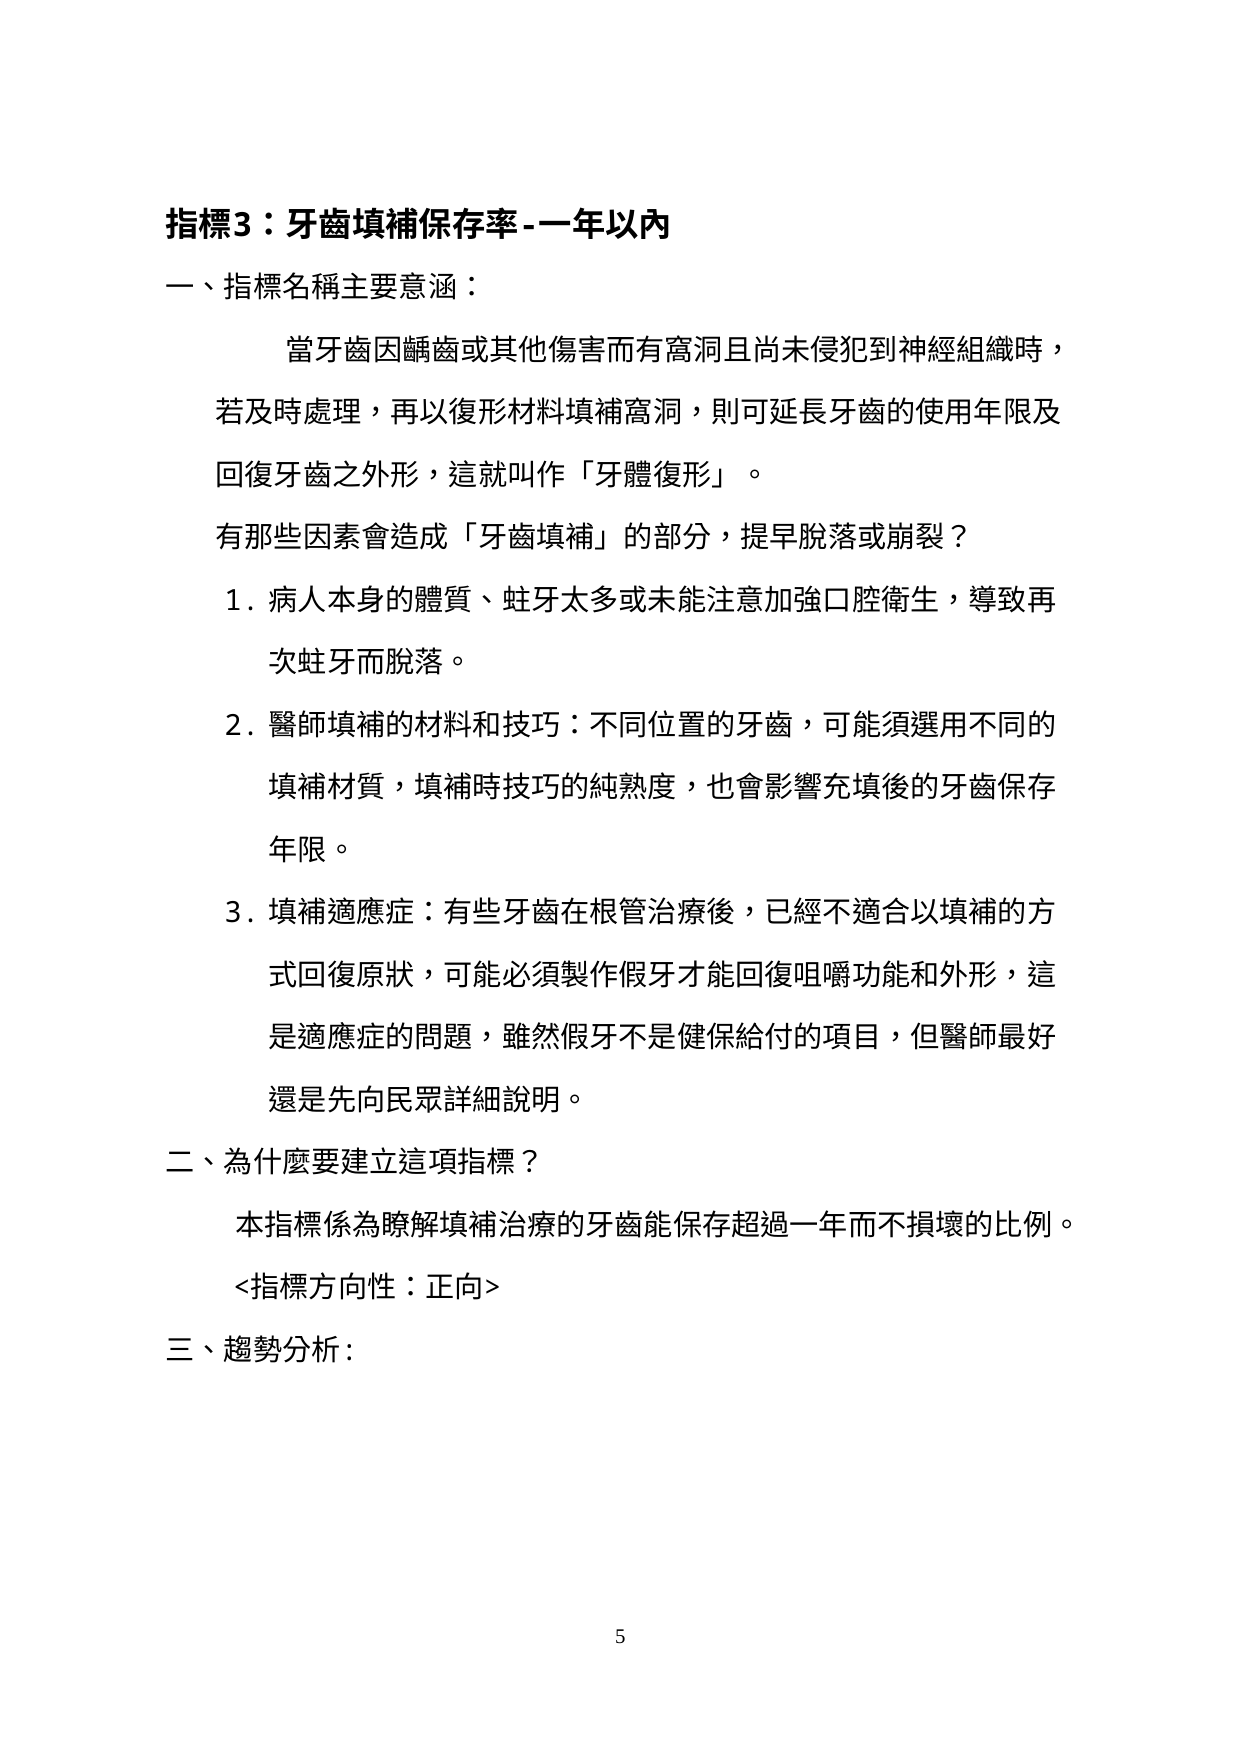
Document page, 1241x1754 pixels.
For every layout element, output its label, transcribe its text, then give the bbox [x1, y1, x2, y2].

subtitle 二、為什麼要建立這項指標？ [165, 1118, 1075, 1181]
text <指標方向性：正向> [215, 1243, 1075, 1306]
subtitle 指標3：牙齒填補保存率-一年以內 [165, 181, 1075, 243]
list 病人本身的體質、蛀牙太多或未能注意加強口腔衛生，導致再次蛀牙而脫落。 [224, 556, 1075, 681]
subtitle 一、指標名稱主要意涵： [165, 243, 1075, 306]
subtitle 三、趨勢分析: [165, 1306, 1075, 1368]
text 當牙齒因齲齒或其他傷害而有窩洞且尚未侵犯到神經組織時，若及時處理，再以復形材料填補窩洞，則可延長牙齒的使用年限及回復牙齒之外形，這就叫作「牙體復形」。 [215, 306, 1075, 493]
text 本指標係為瞭解填補治療的牙齒能保存超過一年而不損壞的比例。 [165, 1181, 1075, 1243]
text 有那些因素會造成「牙齒填補」的部分，提早脫落或崩裂？ [215, 493, 1075, 556]
list 醫師填補的材料和技巧：不同位置的牙齒，可能須選用不同的填補材質，填補時技巧的純熟度，也會影響充填後的牙齒保存年限。 [224, 681, 1075, 868]
list 填補適應症：有些牙齒在根管治療後，已經不適合以填補的方式回復原狀，可能必須製作假牙才能回復咀嚼功能和外形，這是適應症的問題，雖然假牙不是健保給付的項目，但醫師最好還是先向民眾詳細說明。 [224, 868, 1075, 1118]
